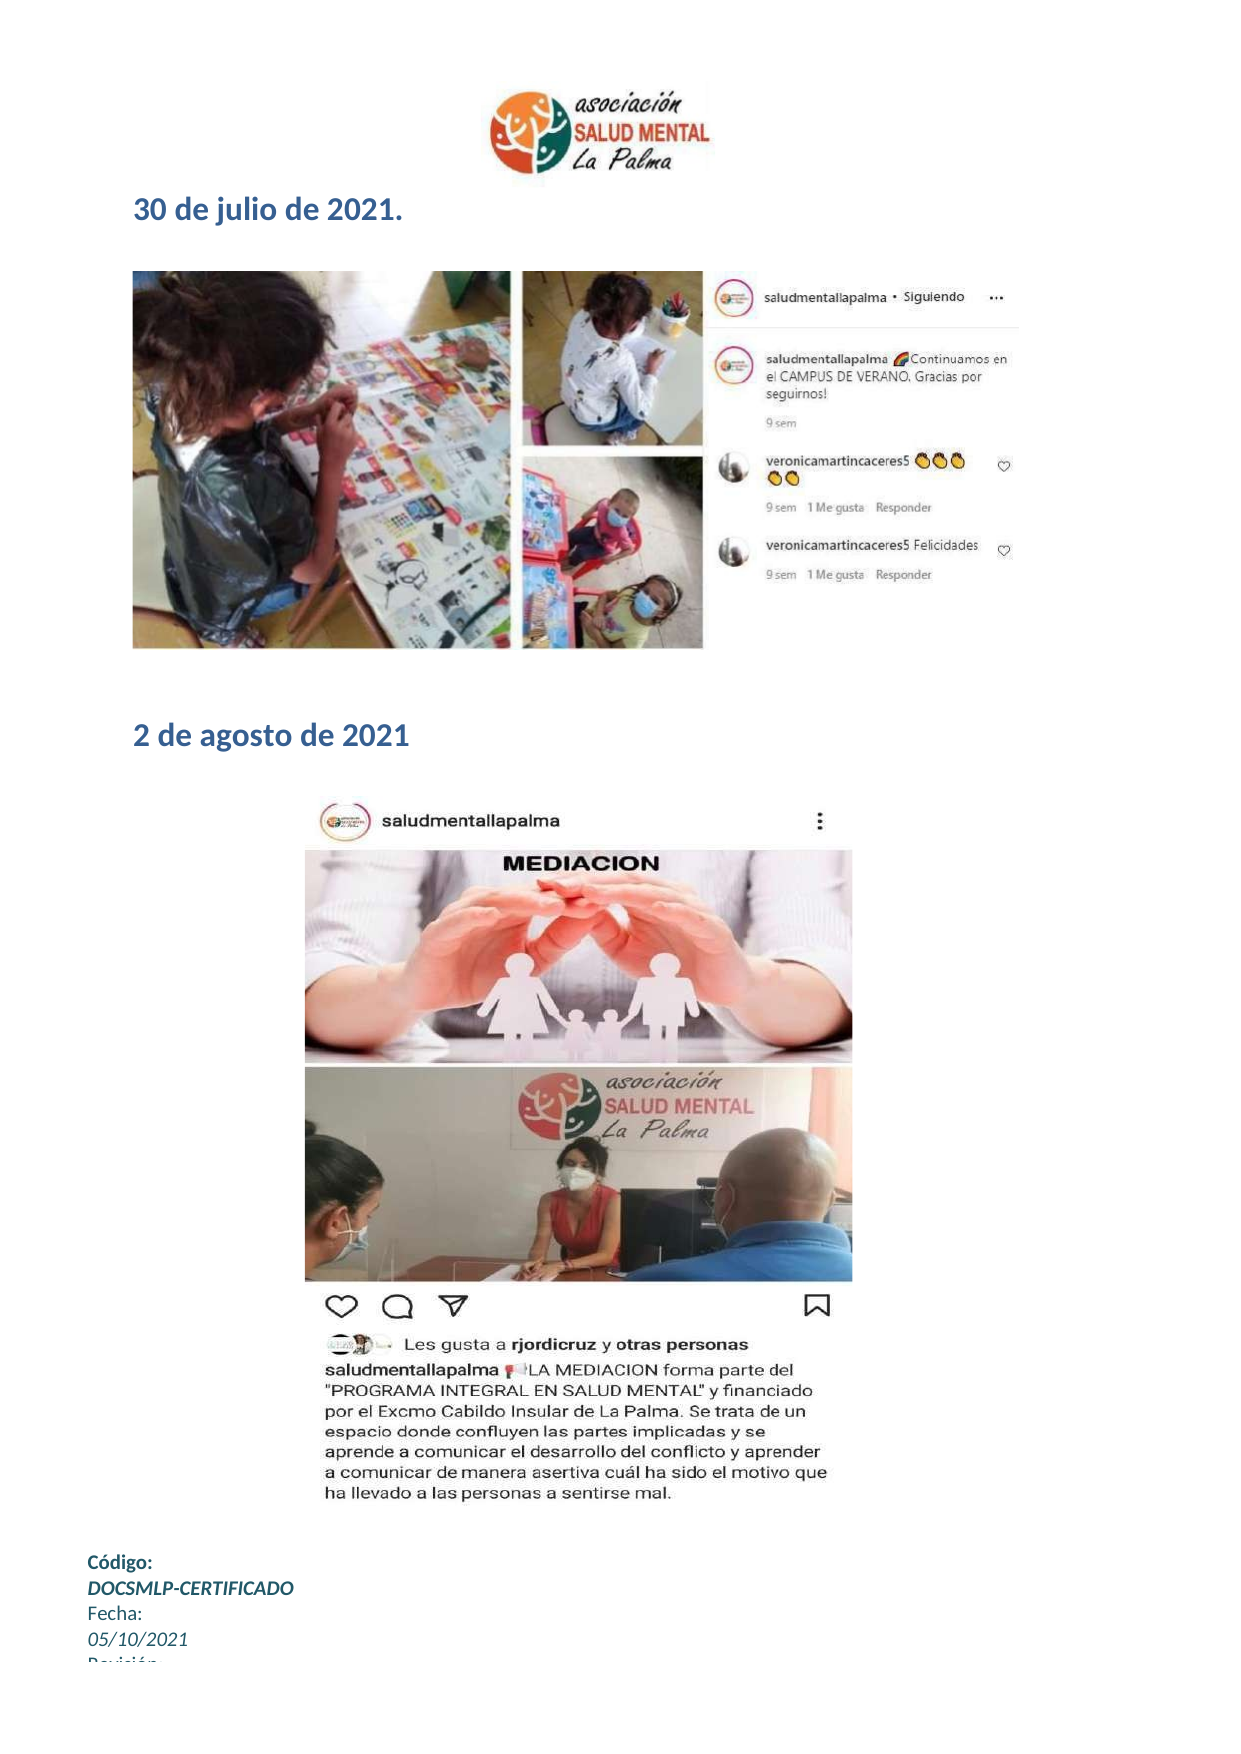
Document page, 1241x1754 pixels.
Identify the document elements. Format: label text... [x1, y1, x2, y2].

picture [132, 271, 1019, 650]
picture [480, 81, 716, 187]
list de agosto de 2021 [133, 714, 1180, 755]
picture [304, 796, 853, 1506]
subtitle de julio de 2021. [133, 187, 1180, 228]
